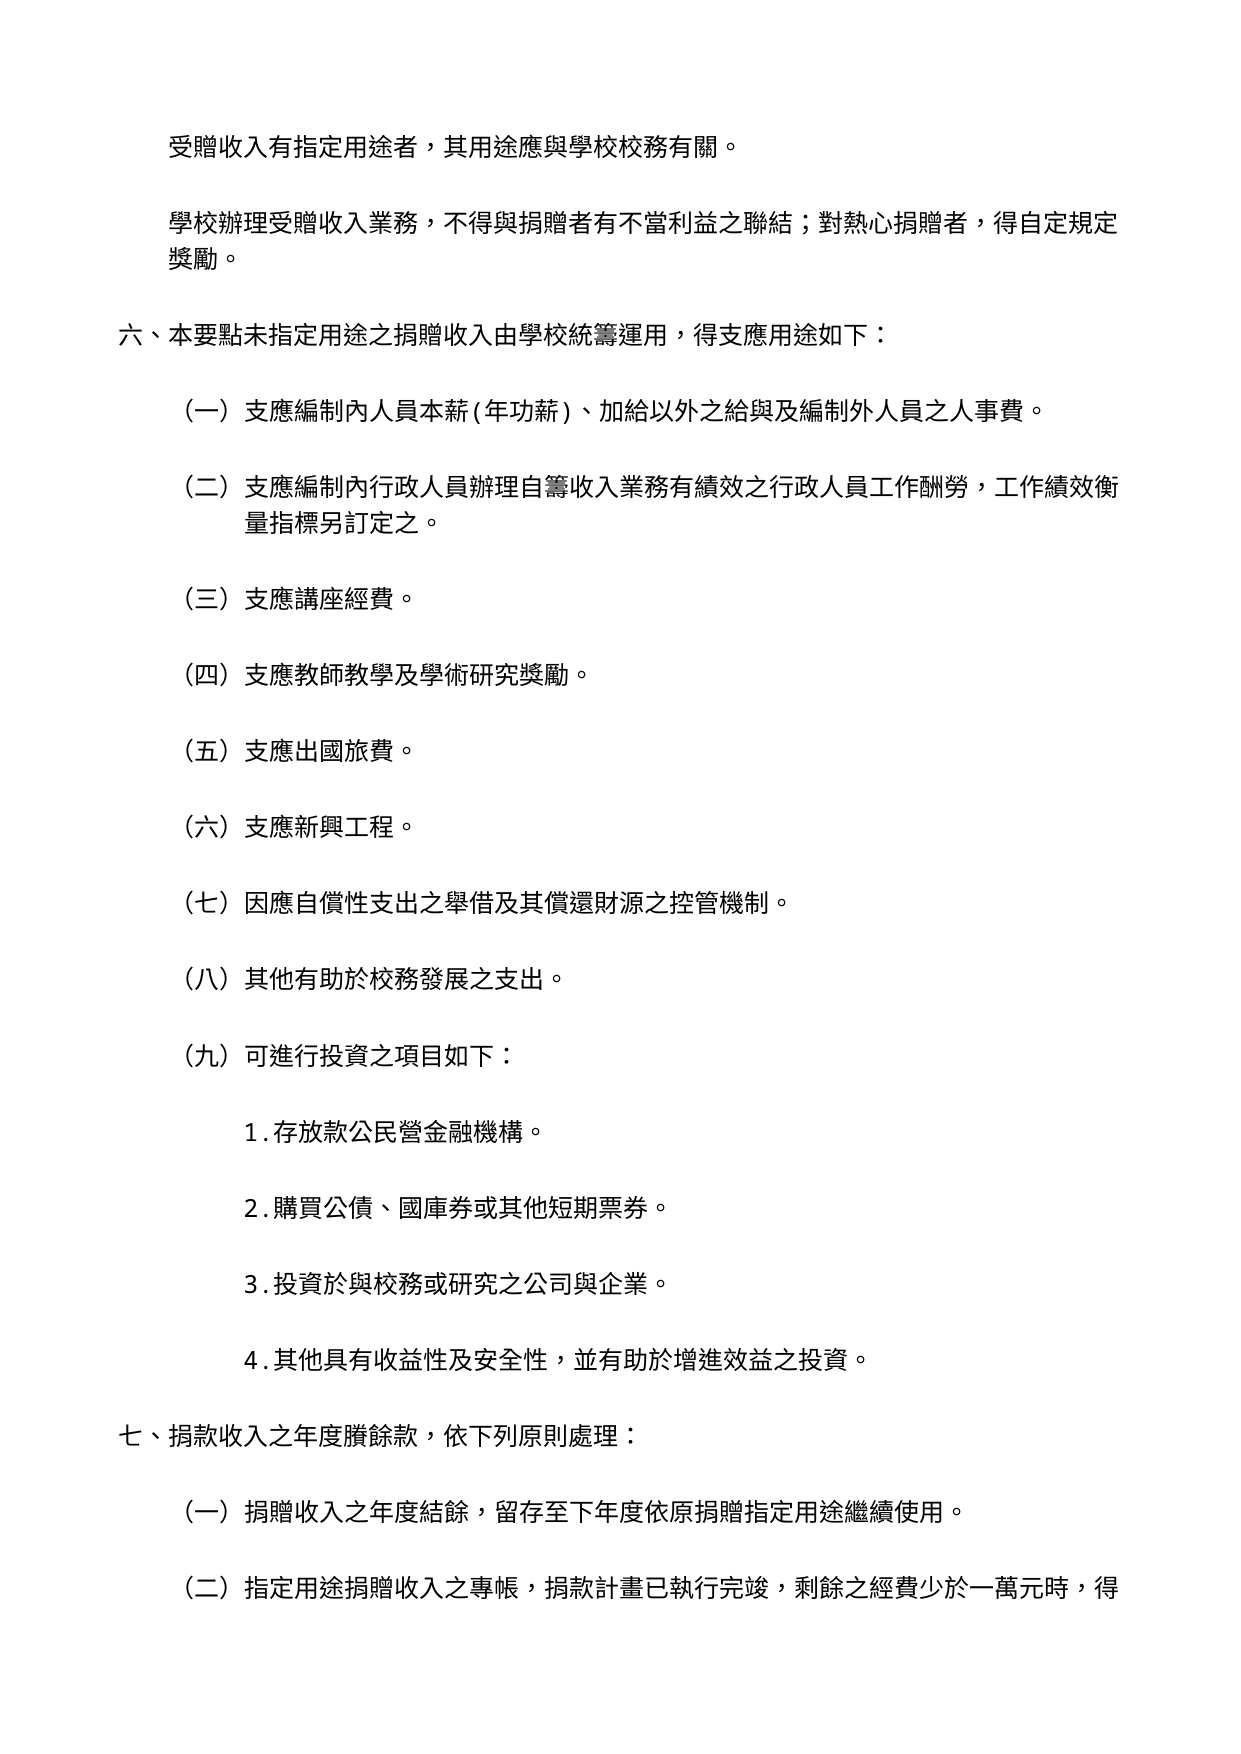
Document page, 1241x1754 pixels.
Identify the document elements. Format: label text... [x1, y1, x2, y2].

text （一）捐贈收入之年度結餘，留存至下年度依原捐贈指定用途繼續使用。 [169, 1492, 1122, 1528]
text （四）支應教師教學及學術研究獎勵。 [169, 656, 1122, 692]
text 3.投資於與校務或研究之公司與企業。 [243, 1264, 1122, 1300]
text （八）其他有助於校務發展之支出。 [169, 960, 1122, 996]
text （三）支應講座經費。 [169, 580, 1122, 616]
text （一）支應編制內人員本薪(年功薪)、加給以外之給與及編制外人員之人事費。 [169, 391, 1122, 428]
text 2.購買公債、國庫券或其他短期票券。 [243, 1188, 1122, 1224]
text 學校辦理受贈收入業務，不得與捐贈者有不當利益之聯結；對熱心捐贈者，得自定規定獎勵。 [168, 203, 1122, 276]
text 受贈收入有指定用途者，其用途應與學校校務有關。 [168, 127, 1122, 163]
text （六）支應新興工程。 [169, 808, 1122, 844]
text （九）可進行投資之項目如下： [169, 1036, 1122, 1072]
text 4.其他具有收益性及安全性，並有助於增進效益之投資。 [243, 1340, 1122, 1376]
text 七、捐款收入之年度賸餘款，依下列原則處理： [118, 1416, 1122, 1452]
text （七）因應自償性支出之舉借及其償還財源之控管機制。 [169, 884, 1122, 920]
text （五）支應出國旅費。 [169, 732, 1122, 768]
text 六、本要點未指定用途之捐贈收入由學校統籌運用，得支應用途如下： [118, 315, 1122, 352]
text 1.存放款公民營金融機構。 [243, 1112, 1122, 1148]
text （二）指定用途捐贈收入之專帳，捐款計畫已執行完竣，剩餘之經費少於一萬元時，得 [169, 1568, 1122, 1604]
text （二）支應編制內行政人員辦理自籌收入業務有績效之行政人員工作酬勞，工作績效衡量指標另訂定之。 [169, 467, 1122, 540]
